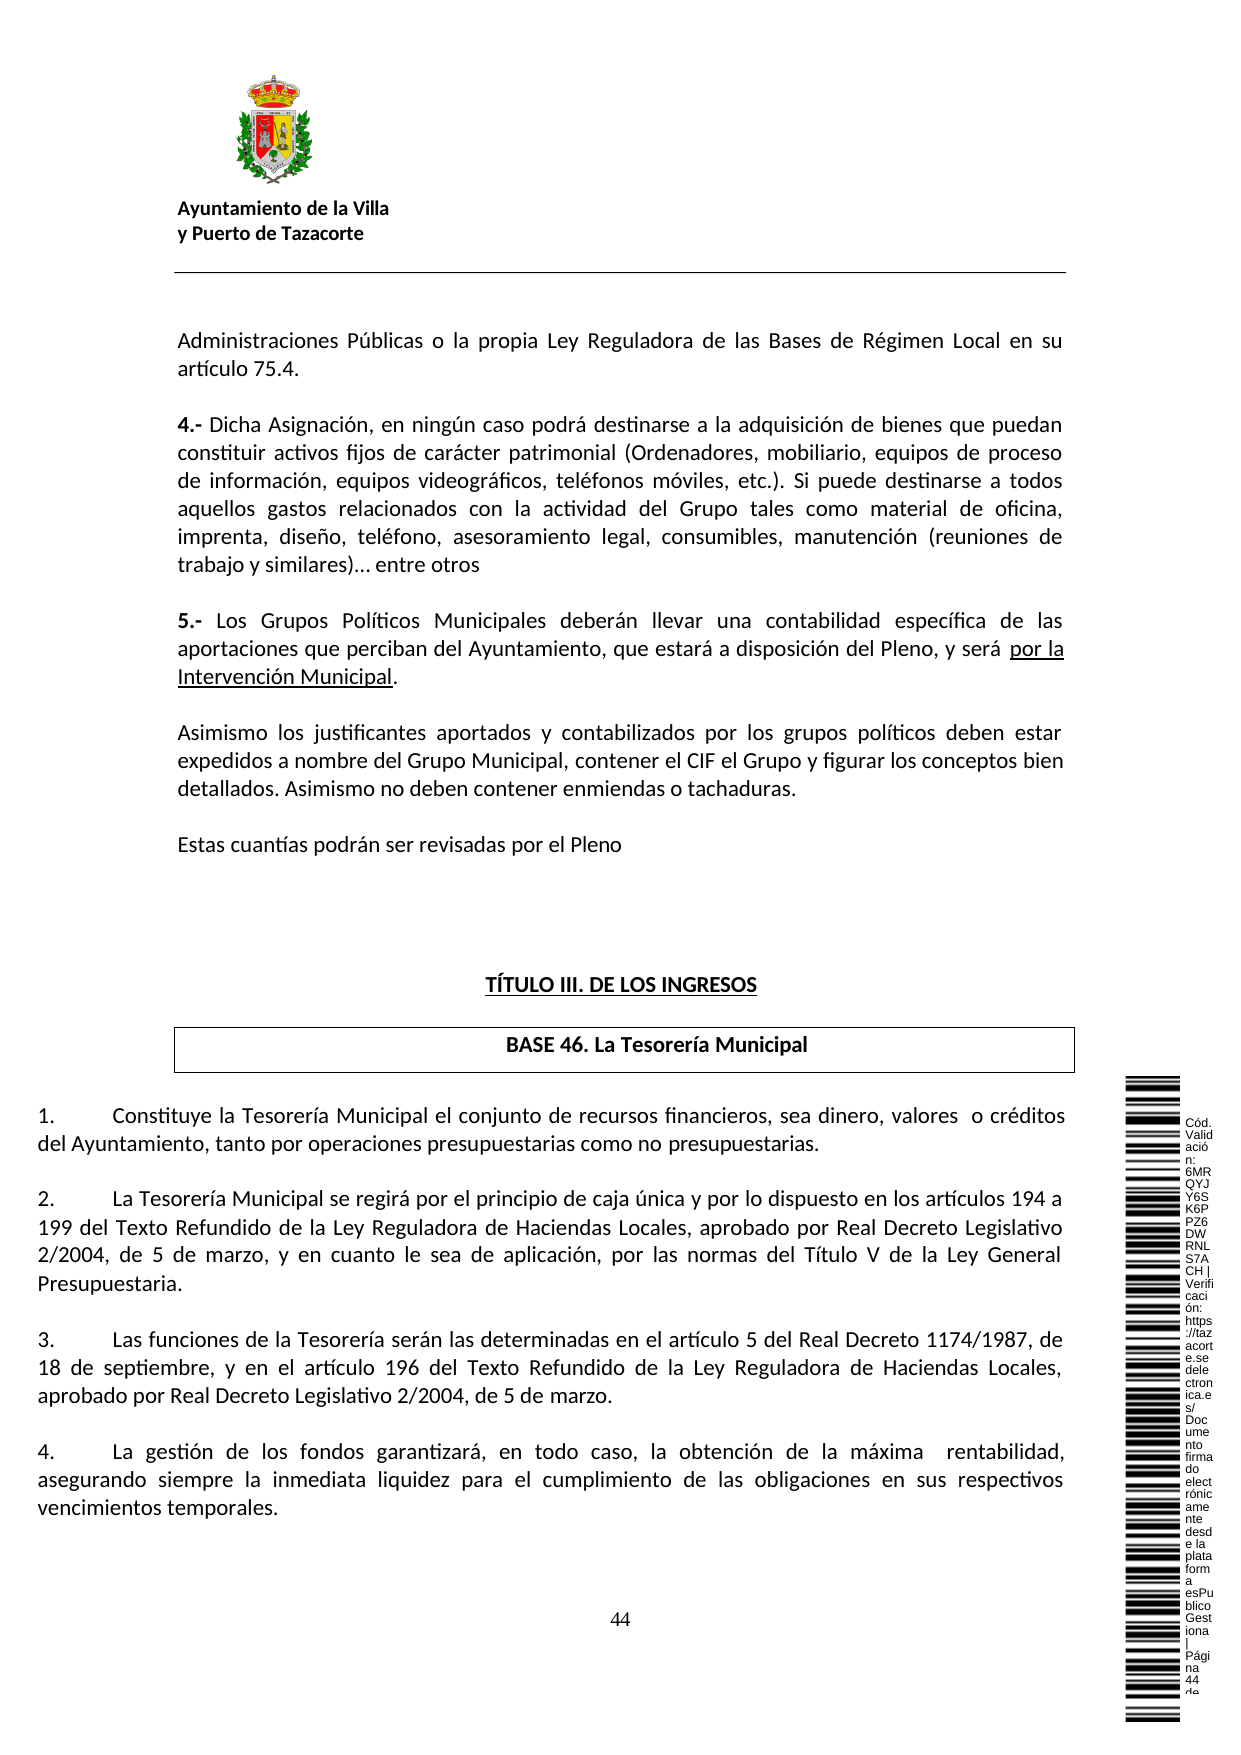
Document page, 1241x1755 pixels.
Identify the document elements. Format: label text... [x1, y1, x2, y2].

text [1183, 1114, 1214, 1694]
list Las funciones de la Tesorería serán las determinadas en el artículo 5 del Real Decreto 1174/1987, de 18 de septiembre, y en el artículo 196 del Texto Refundido de la Ley Reguladora de Haciendas Locales, aprobado por Real Decreto Legislativo 2/2004, de 5 de marzo. [37, 1325, 1065, 1409]
text Asimismo los justificantes aportados y contabilizados por los grupos políticos deben estar expedidos a nombre del Grupo Municipal, contener el CIF el Grupo y figurar los conceptos bien detallados. Asimismo no deben contener enmiendas o tachaduras. [177, 718, 1064, 802]
list Constituye la Tesorería Municipal el conjunto de recursos financieros, sea dinero, valores o créditos del Ayuntamiento, tanto por operaciones presupuestarias como no presupuestarias. [37, 1101, 1065, 1157]
text Administraciones Públicas o la propia Ley Reguladora de las Bases de Régimen Local en su artículo 75.4. [177, 326, 1064, 382]
subtitle TÍTULO III. DE LOS INGRESOS [86, 971, 1156, 999]
text Estas cuantías podrán ser revisadas por el Pleno [177, 830, 1191, 858]
text Cód. Validación: 6MRQYJY6SK6PPZ6DWRNLS7ACH | Verificación: https://tazacorte.sedelectronica.es/ Documento firmado electrónicamente desde la plataforma esPublico Gestiona | Página 44 de 58 [1185, 1117, 1214, 1694]
text 4.- Dicha Asignación, en ningún caso podrá destinarse a la adquisición de bienes que puedan constituir activos fijos de carácter patrimonial (Ordenadores, mobiliario, equipos de proceso de información, equipos videográficos, teléfonos móviles, etc.). Si puede destinarse a todos aquellos gastos relacionados con la actividad del Grupo tales como material de oficina, imprenta, diseño, teléfono, asesoramiento legal, consumibles, manutención (reuniones de trabajo y similares)… entre otros [177, 410, 1064, 578]
list La Tesorería Municipal se regirá por el principio de caja única y por lo dispuesto en los artículos 194 a 199 del Texto Refundido de la Ley Reguladora de Haciendas Locales, aprobado por Real Decreto Legislativo 2/2004, de 5 de marzo, y en cuanto le sea de aplicación, por las normas del Título V de la Ley General Presupuestaria. [37, 1184, 1065, 1297]
text 5.- Los Grupos Políticos Municipales deberán llevar una contabilidad específica de las aportaciones que perciban del Ayuntamiento, que estará a disposición del Pleno, y será por la Intervención Municipal. [177, 606, 1064, 690]
list La gestión de los fondos garantizará, en todo caso, la obtención de la máxima rentabilidad, asegurando siempre la inmediata liquidez para el cumplimiento de las obligaciones en sus respectivos vencimientos temporales. [37, 1437, 1065, 1521]
text 44 [85, 1607, 1125, 1631]
text BASE 46. La Tesorería Municipal [506, 1030, 1074, 1058]
